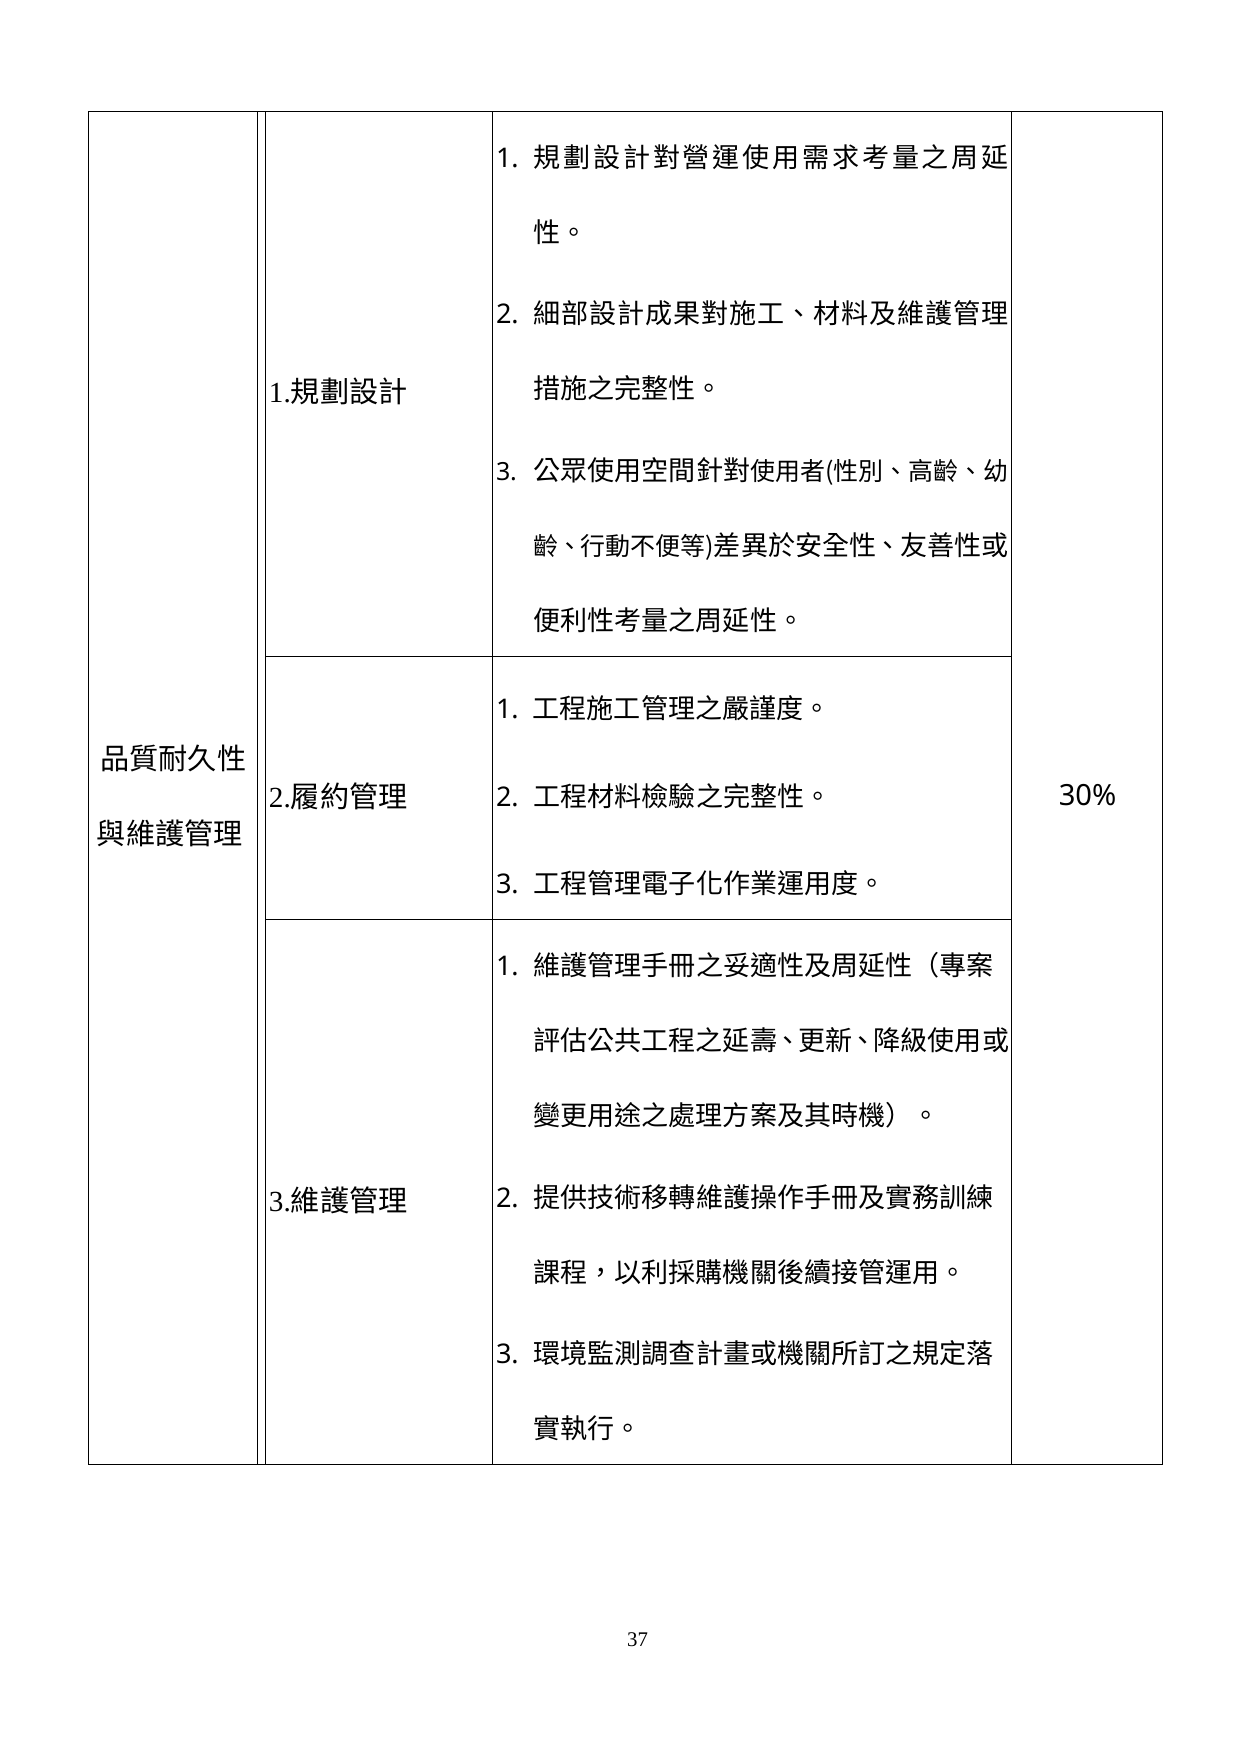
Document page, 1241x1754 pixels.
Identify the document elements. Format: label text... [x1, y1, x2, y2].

table_cell 3.維護管理 [266, 920, 492, 1464]
table_cell [258, 112, 265, 1464]
table_cell 品質耐久性與維護管理 [89, 112, 257, 1464]
table_cell 工程施工管理之嚴謹度。 工程材料檢驗之完整性。 工程管理電子化作業運用度。 [493, 657, 1011, 919]
table_cell 2.履約管理 [266, 657, 492, 919]
table_cell 1.規劃設計 [266, 112, 492, 656]
table_cell 規劃設計對營運使用需求考量之周延性。 細部設計成果對施工、材料及維護管理措施之完整性。 公眾使用空間針對使用者(性別、高齡、幼齡、行動不便等)差異於安全性、友善性或便利性考量之周延性。 [493, 112, 1011, 656]
table_cell 維護管理手冊之妥適性及周延性（專案評估公共工程之延壽、更新、降級使用或變更用途之處理方案及其時機）。 提供技術移轉維護操作手冊及實務訓練課程，以利採購機關後續接管運用。 環境監測調查計畫或機關所訂之規定落實執行。 [493, 920, 1011, 1464]
table_cell 30% [1012, 112, 1162, 1464]
